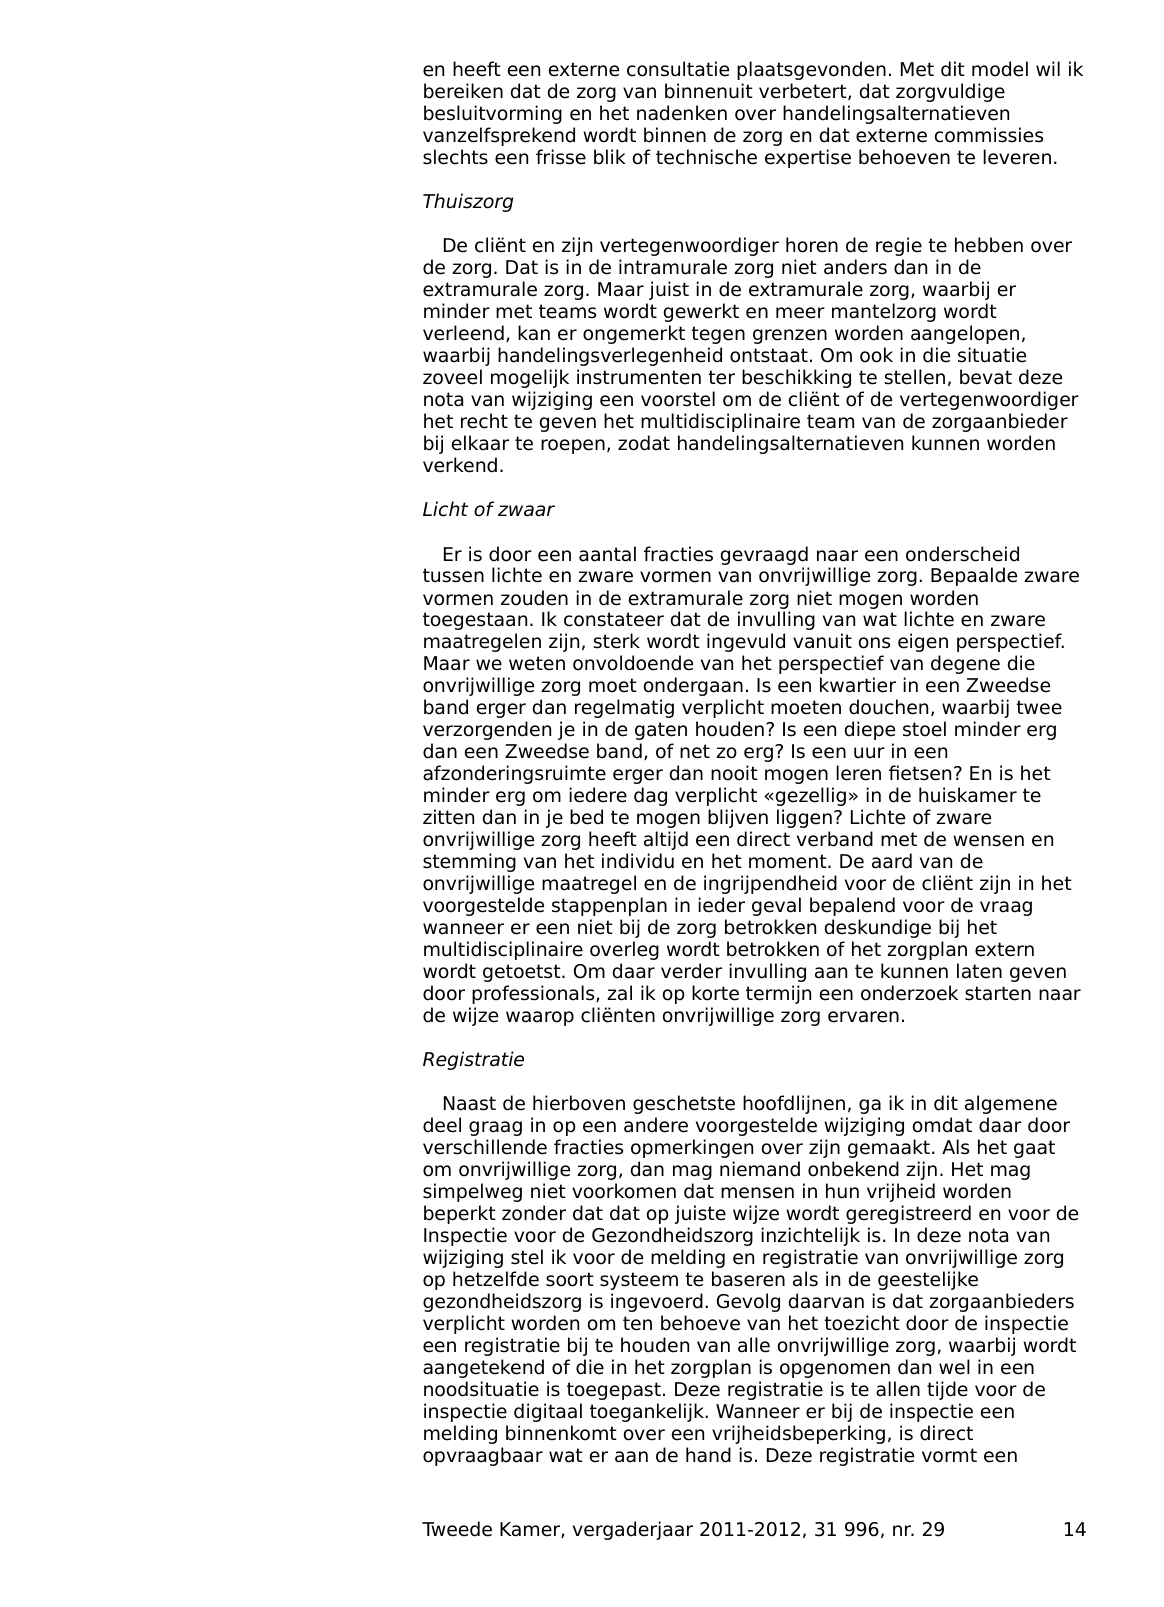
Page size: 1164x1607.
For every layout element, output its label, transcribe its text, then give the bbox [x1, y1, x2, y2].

text Naast de hierboven geschetste hoofdlijnen, ga ik in dit algemene deel graag in op een andere voorgestelde wijziging omdat daar door verschillende fracties opmerkingen over zijn gemaakt. Als het gaat om onvrijwillige zorg, dan mag niemand onbekend zijn. Het mag simpelweg niet voorkomen dat mensen in hun vrijheid worden beperkt zonder dat dat op juiste wijze wordt geregistreerd en voor de Inspectie voor de Gezondheidszorg inzichtelijk is. In deze nota van wijziging stel ik voor de melding en registratie van onvrijwillige zorg op hetzelfde soort systeem te baseren als in de geestelijke gezondheidszorg is ingevoerd. Gevolg daarvan is dat zorgaanbieders verplicht worden om ten behoeve van het toezicht door de inspectie een registratie bij te houden van alle onvrijwillige zorg, waarbij wordt aangetekend of die in het zorgplan is opgenomen dan wel in een noodsituatie is toegepast. Deze registratie is te allen tijde voor de inspectie digitaal toegankelijk. Wanneer er bij de inspectie een melding binnenkomt over een vrijheidsbeperking, is direct opvraagbaar wat er aan de hand is. Deze registratie vormt een [422, 1093, 1087, 1467]
text Er is door een aantal fracties gevraagd naar een onderscheid tussen lichte en zware vormen van onvrijwillige zorg. Bepaalde zware vormen zouden in de extramurale zorg niet mogen worden toegestaan. Ik constateer dat de invulling van wat lichte en zware maatregelen zijn, sterk wordt ingevuld vanuit ons eigen perspectief. Maar we weten onvoldoende van het perspectief van degene die onvrijwillige zorg moet ondergaan. Is een kwartier in een Zweedse band erger dan regelmatig verplicht moeten douchen, waarbij twee verzorgenden je in de gaten houden? Is een diepe stoel minder erg dan een Zweedse band, of net zo erg? Is een uur in een afzonderingsruimte erger dan nooit mogen leren fietsen? En is het minder erg om iedere dag verplicht «gezellig» in de huiskamer te zitten dan in je bed te mogen blijven liggen? Lichte of zware onvrijwillige zorg heeft altijd een direct verband met de wensen en stemming van het individu en het moment. De aard van de onvrijwillige maatregel en de ingrijpendheid voor de cliënt zijn in het voorgestelde stappenplan in ieder geval bepalend voor de vraag wanneer er een niet bij de zorg betrokken deskundige bij het multidisciplinaire overleg wordt betrokken of het zorgplan extern wordt getoetst. Om daar verder invulling aan te kunnen laten geven door professionals, zal ik op korte termijn een onderzoek starten naar de wijze waarop cliënten onvrijwillige zorg ervaren. [422, 543, 1087, 1027]
subtitle Licht of zwaar [422, 499, 1087, 521]
text en heeft een externe consultatie plaatsgevonden. Met dit model wil ik bereiken dat de zorg van binnenuit verbetert, dat zorgvuldige besluitvorming en het nadenken over handelingsalternatieven vanzelfsprekend wordt binnen de zorg en dat externe commissies slechts een frisse blik of technische expertise behoeven te leveren. [422, 59, 1087, 169]
subtitle Registratie [422, 1049, 1087, 1071]
text De cliënt en zijn vertegenwoordiger horen de regie te hebben over de zorg. Dat is in de intramurale zorg niet anders dan in de extramurale zorg. Maar juist in de extramurale zorg, waarbij er minder met teams wordt gewerkt en meer mantelzorg wordt verleend, kan er ongemerkt tegen grenzen worden aangelopen, waarbij handelingsverlegenheid ontstaat. Om ook in die situatie zoveel mogelijk instrumenten ter beschikking te stellen, bevat deze nota van wijziging een voorstel om de cliënt of de vertegenwoordiger het recht te geven het multidisciplinaire team van de zorgaanbieder bij elkaar te roepen, zodat handelingsalternatieven kunnen worden verkend. [422, 235, 1087, 477]
subtitle Thuiszorg [422, 191, 1087, 213]
